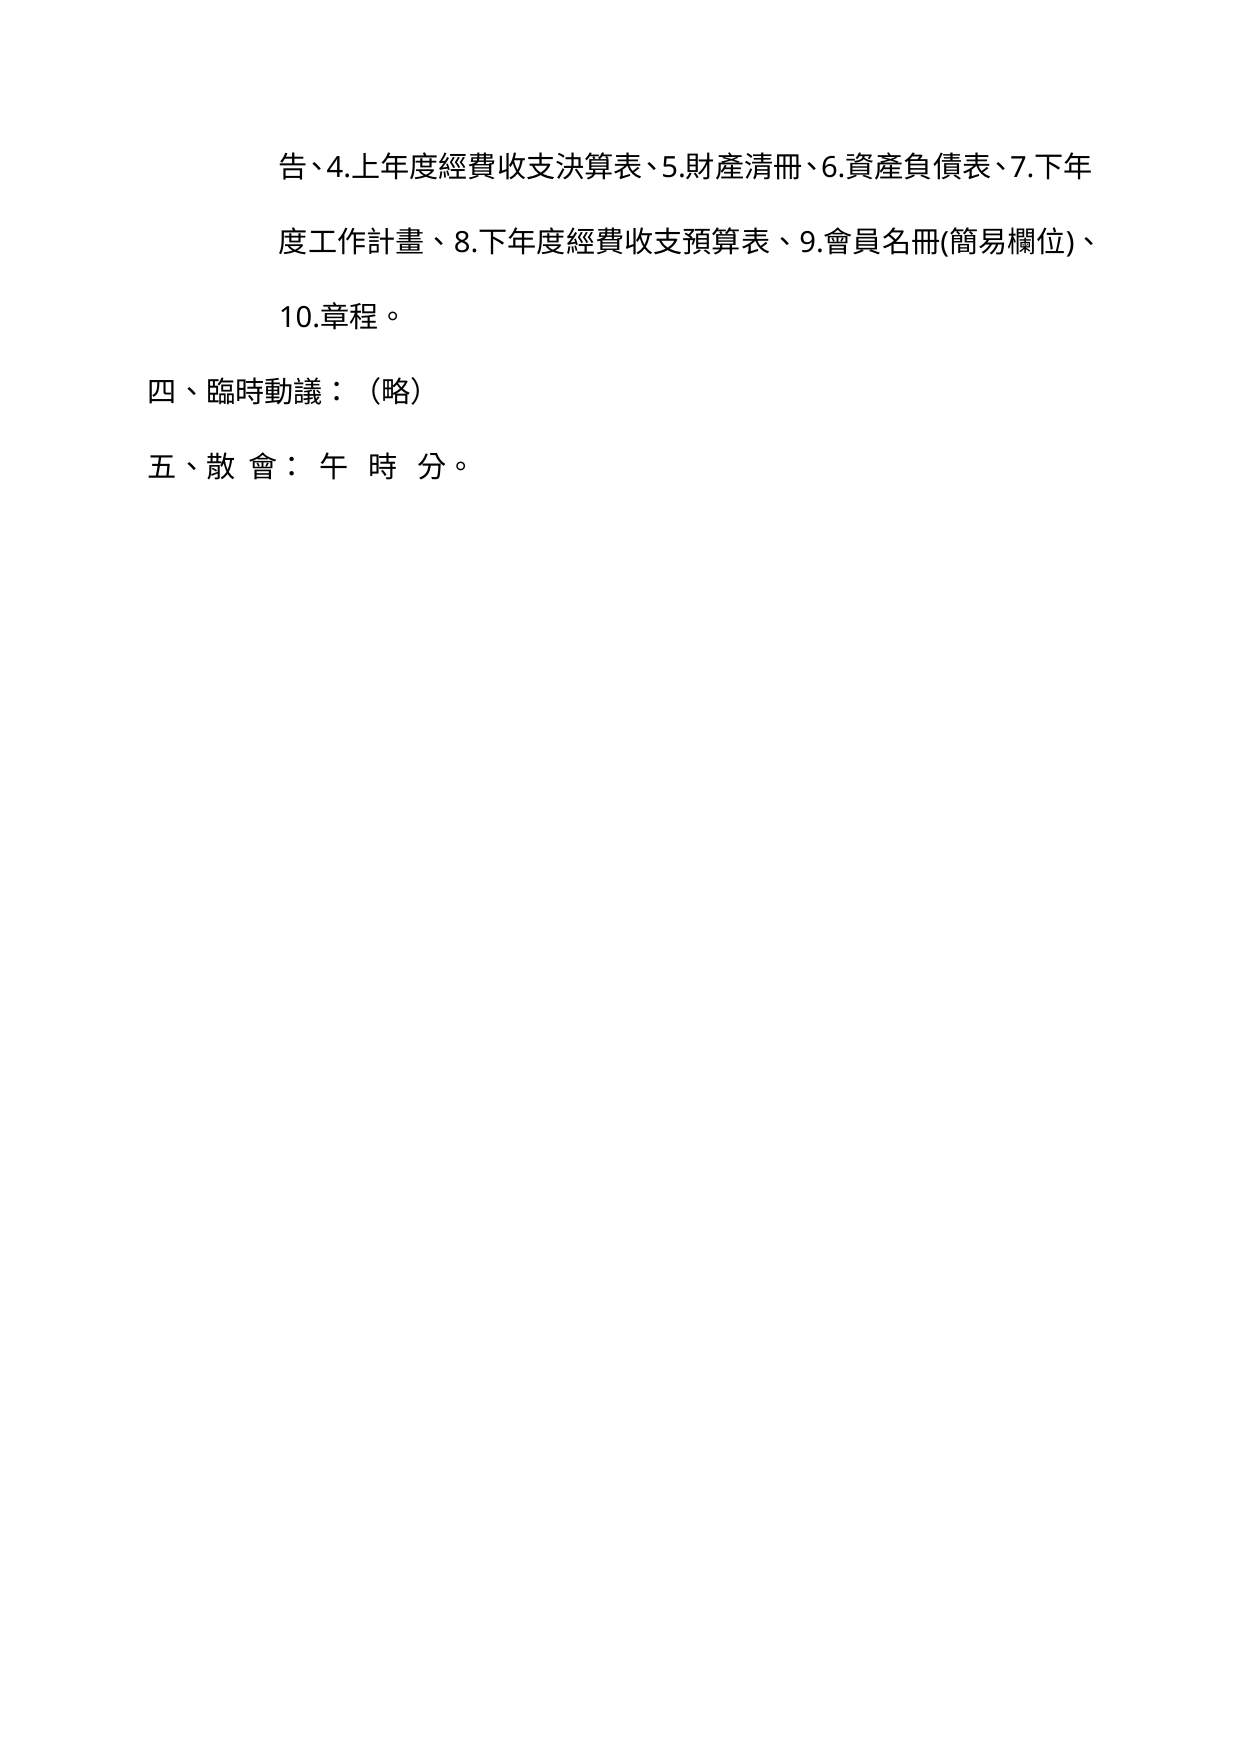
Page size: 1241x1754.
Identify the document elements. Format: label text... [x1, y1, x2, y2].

text 四、臨時動議：（略） [148, 352, 1092, 427]
text 五、散 會： 午 時 分。 [148, 427, 1092, 502]
text 決 議：大會手冊內容納入：1.議程、2.理事會工作報告、3.監事會監察報告、4.上年度經費收支決算表、5.財產清冊、6.資產負債表、7.下年度工作計畫、8.下年度經費收支預算表、9.會員名冊(簡易欄位)、10.章程。 [166, 127, 1092, 352]
